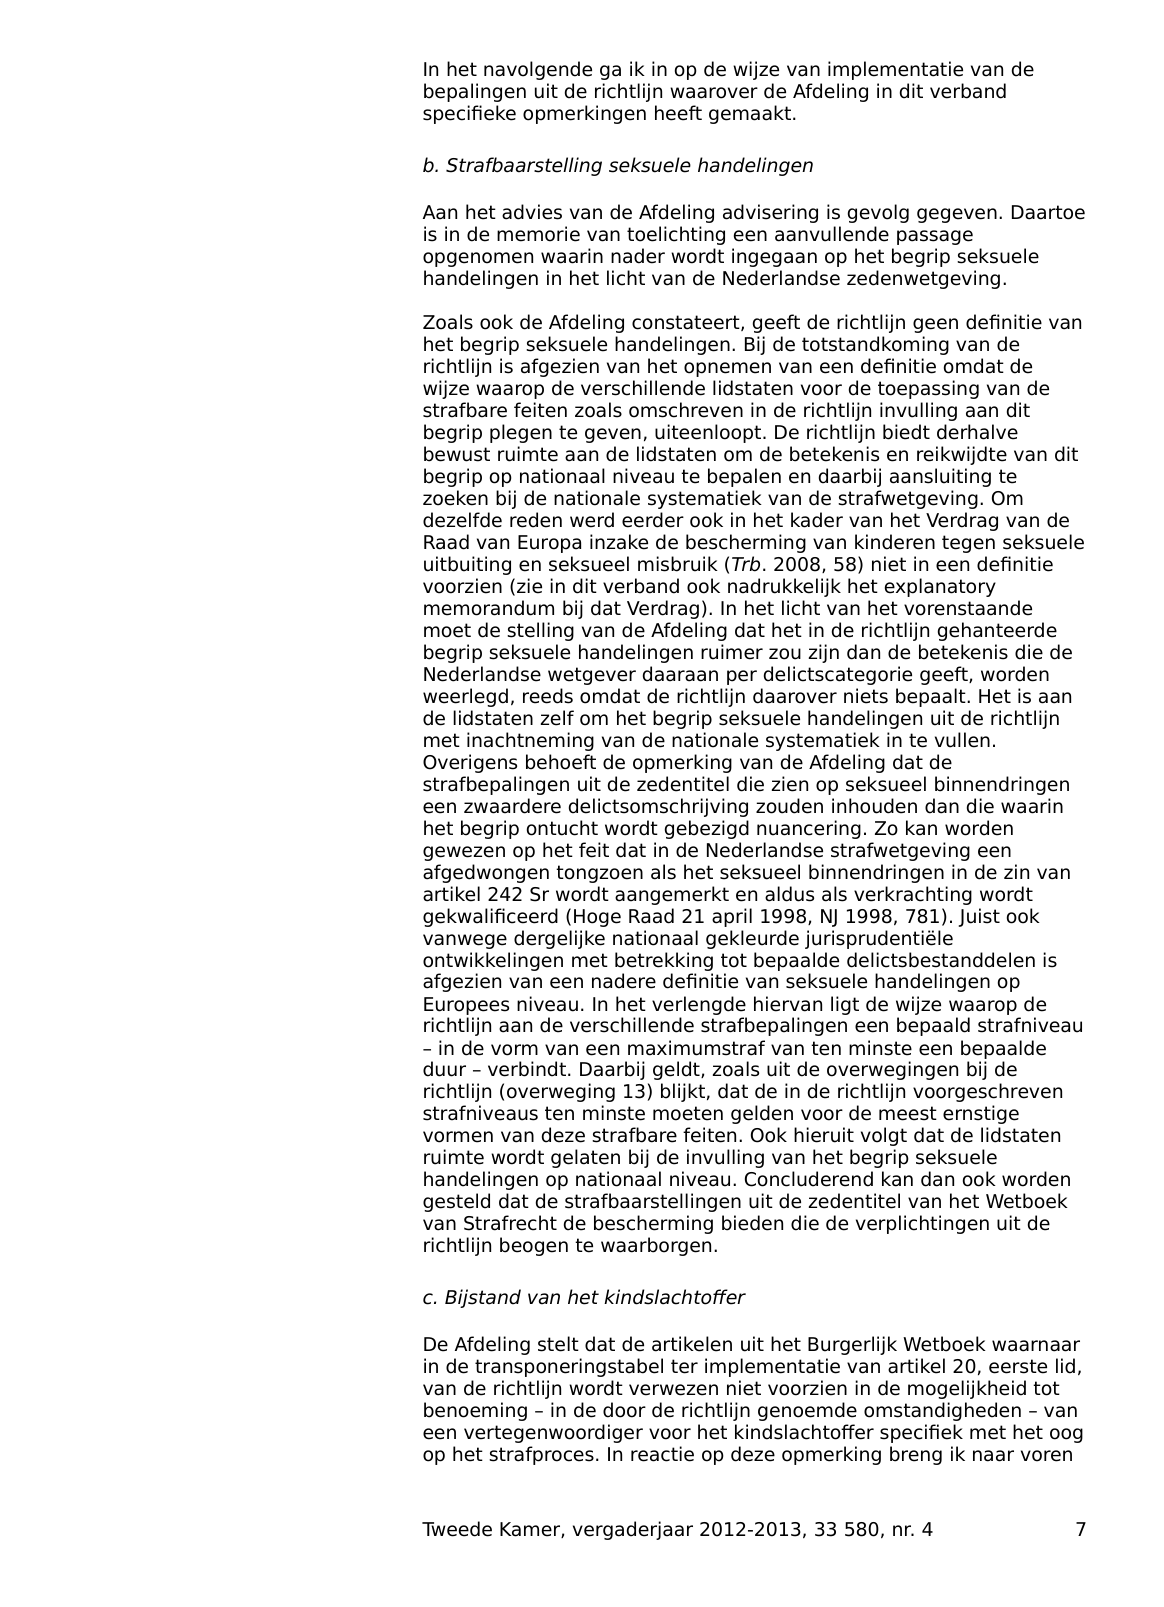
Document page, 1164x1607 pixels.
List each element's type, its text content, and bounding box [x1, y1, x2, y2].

text De Afdeling stelt dat de artikelen uit het Burgerlijk Wetboek waarnaar in de transponeringstabel ter implementatie van artikel 20, eerste lid, van de richtlijn wordt verwezen niet voorzien in de mogelijkheid tot benoeming – in de door de richtlijn genoemde omstandigheden – van een vertegenwoordiger voor het kindslachtoffer specifiek met het oog op het strafproces. In reactie op deze opmerking breng ik naar voren [422, 1334, 1087, 1466]
text Zoals ook de Afdeling constateert, geeft de richtlijn geen definitie van het begrip seksuele handelingen. Bij de totstandkoming van de richtlijn is afgezien van het opnemen van een definitie omdat de wijze waarop de verschillende lidstaten voor de toepassing van de strafbare feiten zoals omschreven in de richtlijn invulling aan dit begrip plegen te geven, uiteenloopt. De richtlijn biedt derhalve bewust ruimte aan de lidstaten om de betekenis en reikwijdte van dit begrip op nationaal niveau te bepalen en daarbij aansluiting te zoeken bij de nationale systematiek van de strafwetgeving. Om dezelfde reden werd eerder ook in het kader van het Verdrag van de Raad van Europa inzake de bescherming van kinderen tegen seksuele uitbuiting en seksueel misbruik (Trb. 2008, 58) niet in een definitie voorzien (zie in dit verband ook nadrukkelijk het explanatory memorandum bij dat Verdrag). In het licht van het vorenstaande moet de stelling van de Afdeling dat het in de richtlijn gehanteerde begrip seksuele handelingen ruimer zou zijn dan de betekenis die de Nederlandse wetgever daaraan per delictscategorie geeft, worden weerlegd, reeds omdat de richtlijn daarover niets bepaalt. Het is aan de lidstaten zelf om het begrip seksuele handelingen uit de richtlijn met inachtneming van de nationale systematiek in te vullen. Overigens behoeft de opmerking van de Afdeling dat de strafbepalingen uit de zedentitel die zien op seksueel binnendringen een zwaardere delictsomschrijving zouden inhouden dan die waarin het begrip ontucht wordt gebezigd nuancering. Zo kan worden gewezen op het feit dat in de Nederlandse strafwetgeving een afgedwongen tongzoen als het seksueel binnendringen in de zin van artikel 242 Sr wordt aangemerkt en aldus als verkrachting wordt gekwalificeerd (Hoge Raad 21 april 1998, NJ 1998, 781). Juist ook vanwege dergelijke nationaal gekleurde jurisprudentiële ontwikkelingen met betrekking tot bepaalde delictsbestanddelen is afgezien van een nadere definitie van seksuele handelingen op Europees niveau. In het verlengde hiervan ligt de wijze waarop de richtlijn aan de verschillende strafbepalingen een bepaald strafniveau – in de vorm van een maximumstraf van ten minste een bepaalde duur – verbindt. Daarbij geldt, zoals uit de overwegingen bij de richtlijn (overweging 13) blijkt, dat de in de richtlijn voorgeschreven strafniveaus ten minste moeten gelden voor de meest ernstige vormen van deze strafbare feiten. Ook hieruit volgt dat de lidstaten ruimte wordt gelaten bij de invulling van het begrip seksuele handelingen op nationaal niveau. Concluderend kan dan ook worden gesteld dat de strafbaarstellingen uit de zedentitel van het Wetboek van Strafrecht de bescherming bieden die de verplichtingen uit de richtlijn beogen te waarborgen. [422, 312, 1087, 1257]
subtitle c. Bijstand van het kindslachtoffer [422, 1287, 1087, 1309]
text Aan het advies van de Afdeling advisering is gevolg gegeven. Daartoe is in de memorie van toelichting een aanvullende passage opgenomen waarin nader wordt ingegaan op het begrip seksuele handelingen in het licht van de Nederlandse zedenwetgeving. [422, 202, 1087, 290]
subtitle b. Strafbaarstelling seksuele handelingen [422, 155, 1087, 177]
text In het navolgende ga ik in op de wijze van implementatie van de bepalingen uit de richtlijn waarover de Afdeling in dit verband specifieke opmerkingen heeft gemaakt. [422, 59, 1087, 125]
